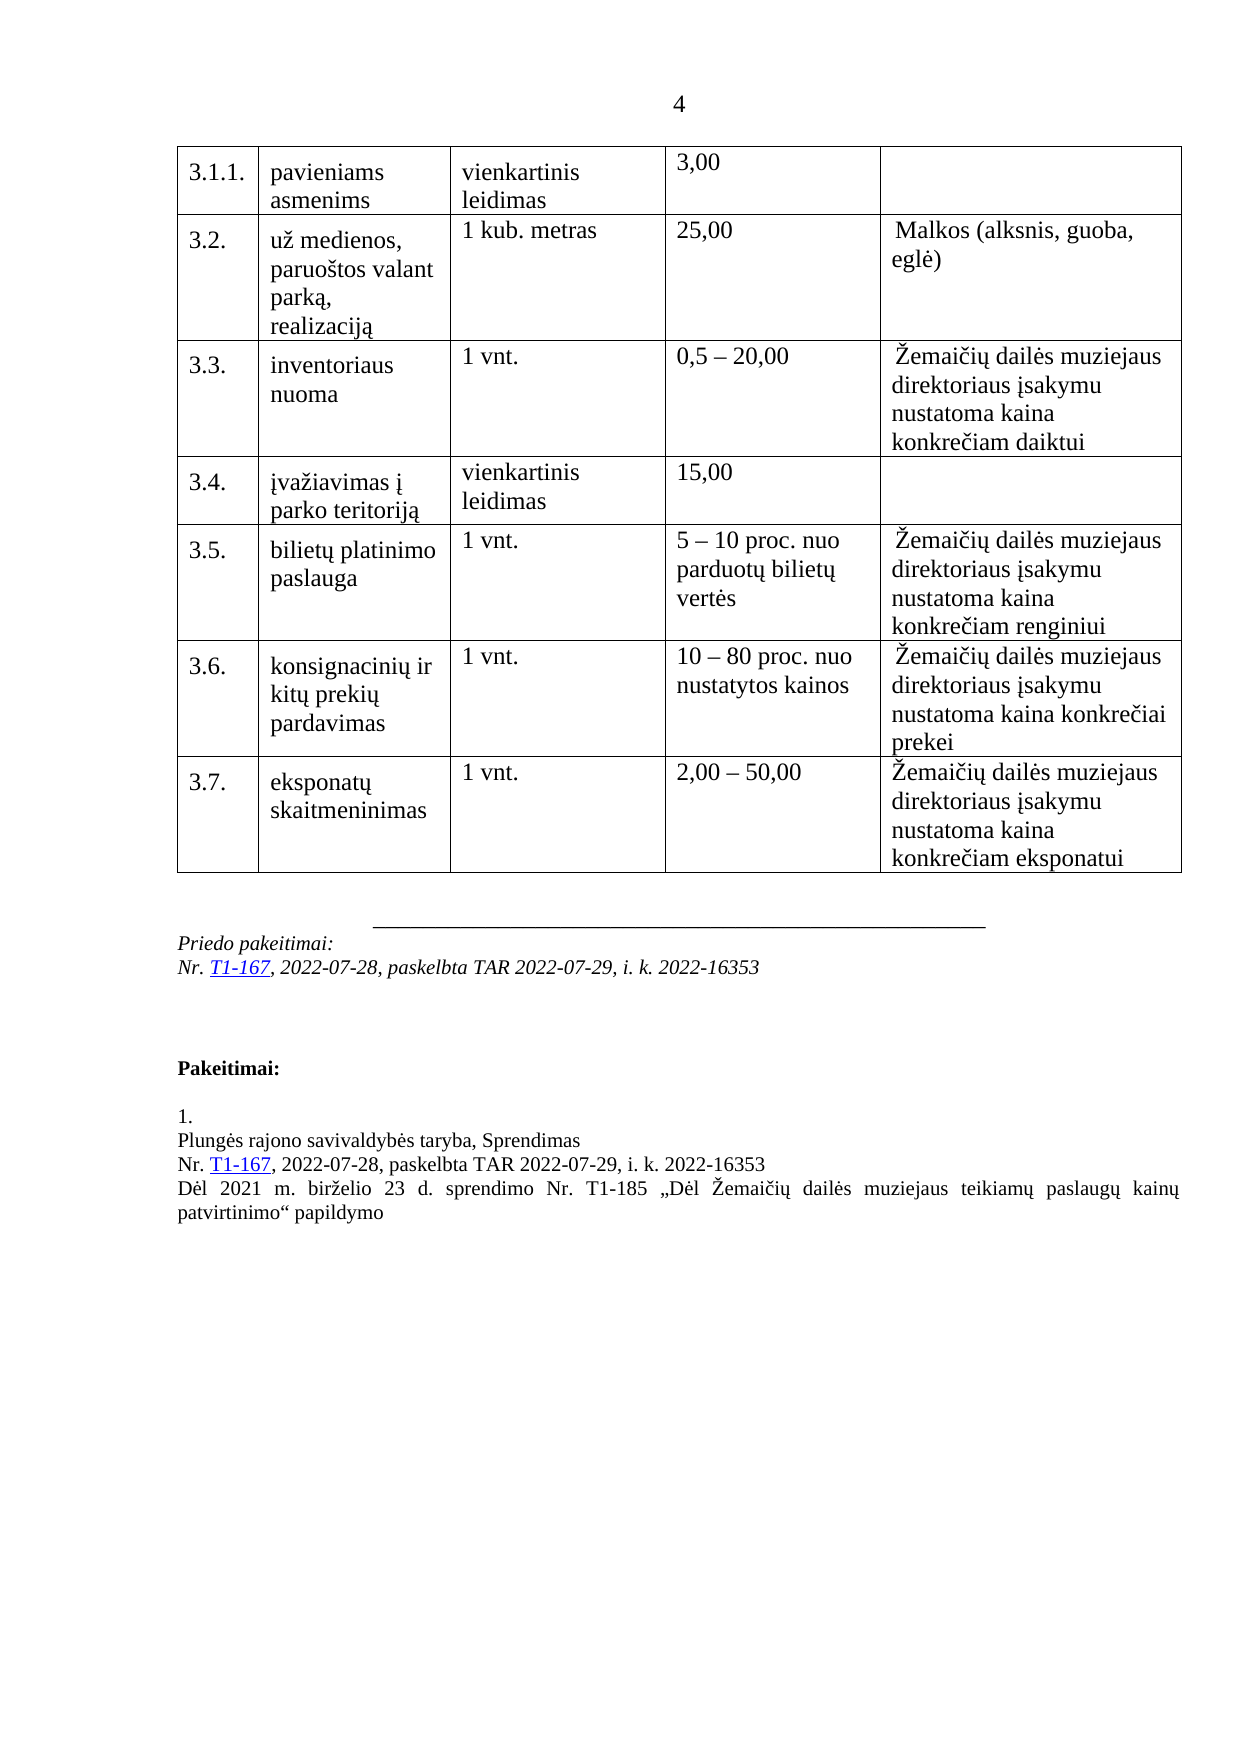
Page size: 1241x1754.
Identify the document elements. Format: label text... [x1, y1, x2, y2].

table_cell Žemaičių dailės muziejaus direktoriaus įsakymu nustatoma kaina konkrečiam renginiui [881, 525, 1181, 640]
table_cell eksponatų skaitmeninimas [259, 757, 450, 872]
table_cell bilietų platinimo paslauga [259, 525, 450, 640]
table_cell 1 vnt. [451, 641, 665, 756]
table_cell 10 – 80 proc. nuo nustatytos kainos [666, 641, 880, 756]
table_cell 0,5 – 20,00 [666, 341, 880, 456]
table_cell 3,00 [666, 147, 880, 214]
table_cell Žemaičių dailės muziejaus direktoriaus įsakymu nustatoma kaina konkrečiam daiktui [881, 341, 1181, 456]
table_cell 15,00 [666, 457, 880, 524]
table_cell 5 – 10 proc. nuo parduotų bilietų vertės [666, 525, 880, 640]
table_cell 2,00 – 50,00 [666, 757, 880, 872]
table_cell pavieniams asmenims [259, 147, 450, 214]
table_cell Žemaičių dailės muziejaus direktoriaus įsakymu nustatoma kaina konkrečiam eksponatui [881, 757, 1181, 872]
table_cell 1 kub. metras [451, 215, 665, 340]
text Pakeitimai: [177, 1056, 1181, 1080]
table_cell 3.3. [178, 341, 258, 456]
text Dėl 2021 m. birželio 23 d. sprendimo Nr. T1-185 „Dėl Žemaičių dailės muziejaus teikiamų paslaugų kainų patvirtinimo“ papildymo [177, 1176, 1181, 1224]
table_cell įvažiavimas į parko teritoriją [259, 457, 450, 524]
table_cell 3.2. [178, 215, 258, 340]
table_cell konsignacinių ir kitų prekių pardavimas [259, 641, 450, 756]
table_cell inventoriaus nuoma [259, 341, 450, 456]
text Nr. T1-167, 2022-07-28, paskelbta TAR 2022-07-29, i. k. 2022-16353 [177, 955, 1181, 979]
table_cell vienkartinis leidimas [451, 147, 665, 214]
table_cell [881, 147, 1181, 214]
table_cell Malkos (alksnis, guoba, eglė) [881, 215, 1181, 340]
text Nr. T1-167, 2022-07-28, paskelbta TAR 2022-07-29, i. k. 2022-16353 [177, 1152, 1181, 1176]
table_cell 1 vnt. [451, 757, 665, 872]
table_cell 3.4. [178, 457, 258, 524]
table_cell [881, 457, 1181, 524]
table_cell 1 vnt. [451, 525, 665, 640]
text Plungės rajono savivaldybės taryba, Sprendimas [177, 1128, 1181, 1152]
table_cell Žemaičių dailės muziejaus direktoriaus įsakymu nustatoma kaina konkrečiai prekei [881, 641, 1181, 756]
table_cell 25,00 [666, 215, 880, 340]
table_cell 3.6. [178, 641, 258, 756]
table_cell už medienos, paruoštos valant parką, realizaciją [259, 215, 450, 340]
text 1. [177, 1104, 1181, 1128]
text Priedo pakeitimai: [177, 931, 1181, 955]
table_cell vienkartinis leidimas [451, 457, 665, 524]
table_cell 3.7. [178, 757, 258, 872]
text _________________________________________________ [177, 902, 1181, 931]
table_cell 3.5. [178, 525, 258, 640]
table_cell 3.1.1. [178, 147, 258, 214]
table_cell 1 vnt. [451, 341, 665, 456]
